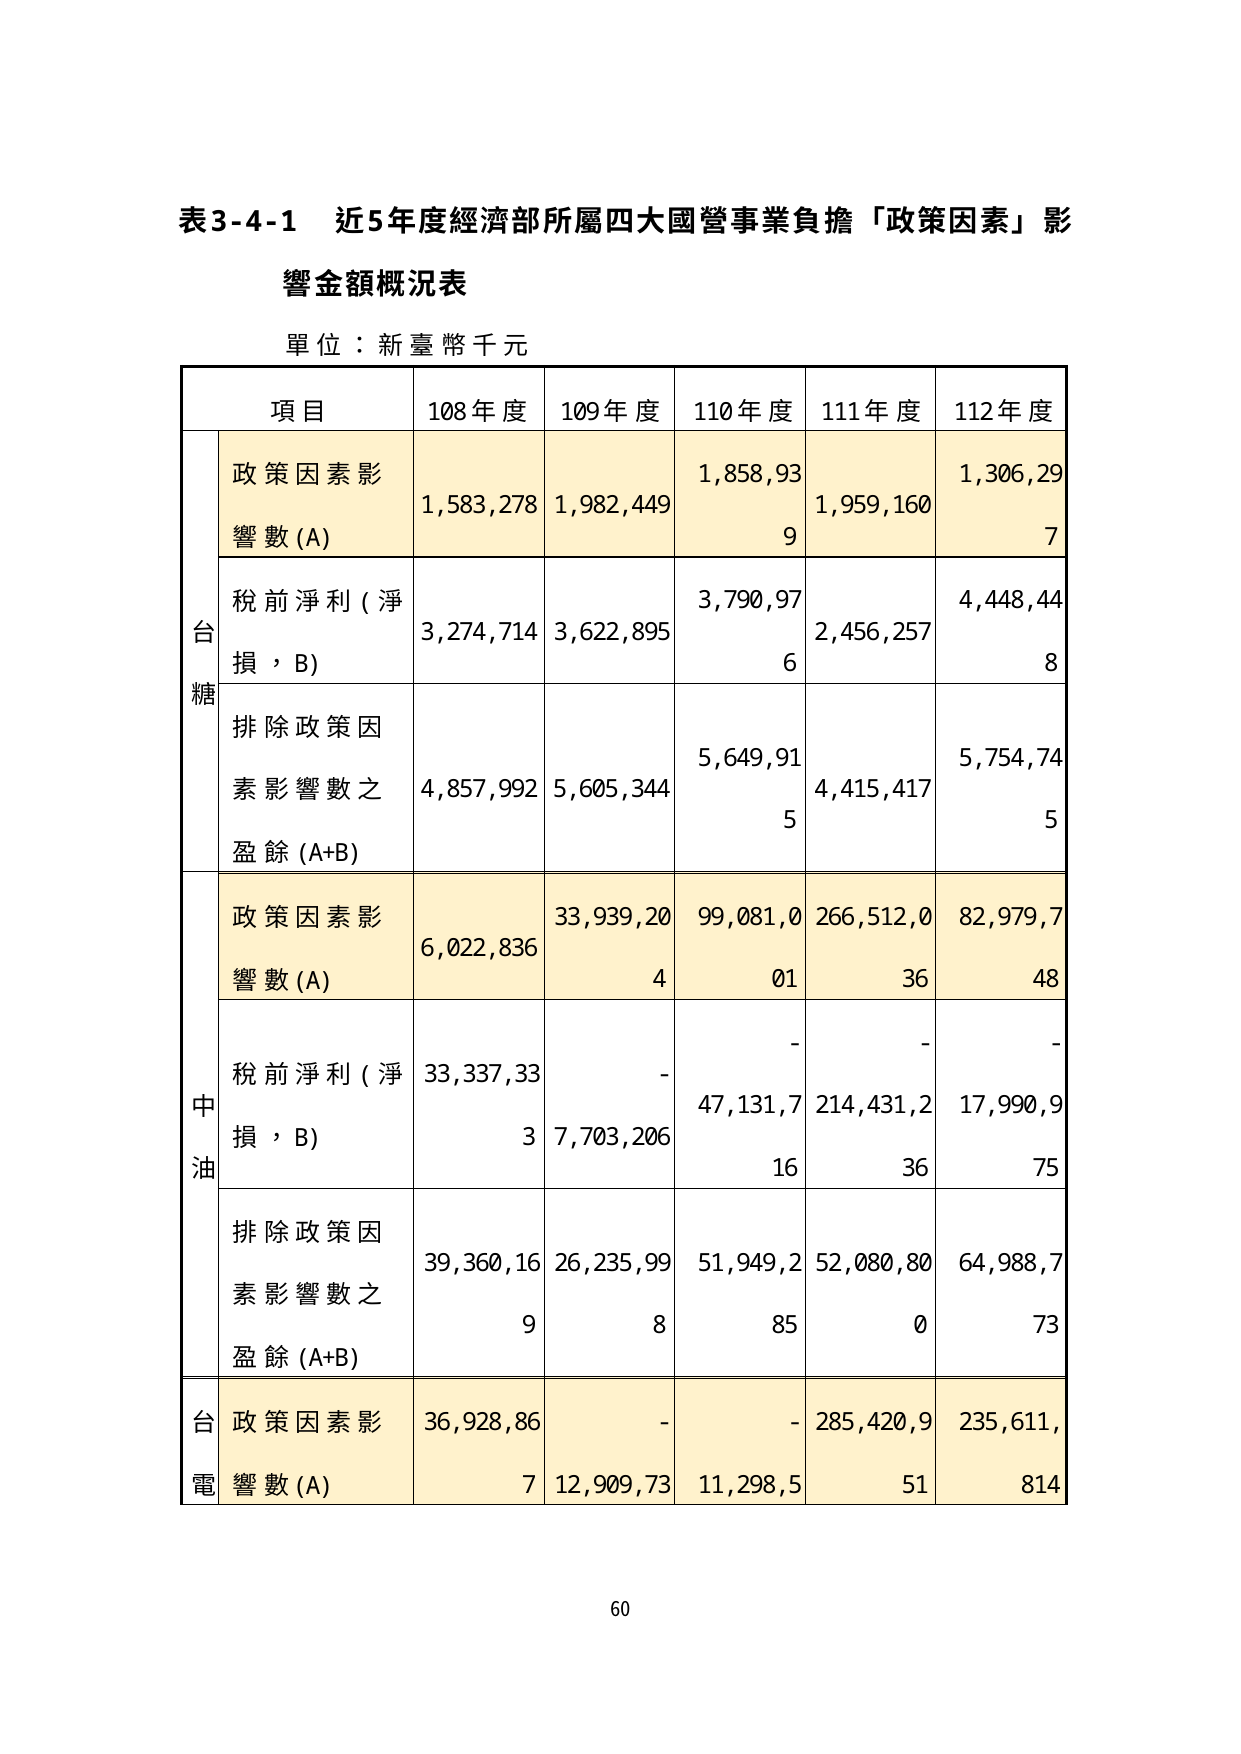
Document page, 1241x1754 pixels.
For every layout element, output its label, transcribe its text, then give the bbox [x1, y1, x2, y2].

table_cell 5,649,915 [675, 684, 805, 871]
table_cell 33,337,333 [414, 1000, 544, 1188]
text 表3-4-1 近5年度經濟部所屬四大國營事業負擔「政策因素」影響金額概況表 單位：新臺幣千元 [177, 177, 1078, 365]
table_header 110年度 [675, 368, 805, 430]
table_cell 4,448,448 [936, 558, 1065, 682]
table_cell 1,858,939 [675, 431, 805, 556]
table_header 項目 [183, 368, 413, 430]
table_cell 4,857,992 [414, 684, 544, 871]
table_cell 排除政策因素影響數之盈餘(A+B) [219, 684, 413, 871]
table_cell 82,979,748 [936, 874, 1065, 999]
table_cell 52,080,800 [806, 1189, 935, 1376]
table_cell -47,131,716 [675, 1000, 805, 1188]
table_cell 3,622,895 [545, 558, 674, 682]
table_cell 266,512,036 [806, 874, 935, 999]
table_header 112年度 [936, 368, 1065, 430]
table_cell 稅前淨利(淨損，B) [219, 558, 413, 682]
table_cell 33,939,204 [545, 874, 674, 999]
table_cell -214,431,236 [806, 1000, 935, 1188]
table_cell 6,022,836 [414, 874, 544, 999]
table_cell 政策因素影響數(A) [219, 1379, 413, 1504]
table_cell 235,611,814 [936, 1379, 1065, 1504]
table_header 109年度 [545, 368, 674, 430]
table_cell 26,235,998 [545, 1189, 674, 1376]
table_cell 中油 [183, 872, 218, 1376]
table_cell 1,959,160 [806, 431, 935, 556]
table_cell 99,081,001 [675, 874, 805, 999]
table_cell 1,583,278 [414, 431, 544, 556]
table_cell -17,990,975 [936, 1000, 1065, 1188]
table_cell 4,415,417 [806, 684, 935, 871]
table_cell 政策因素影響數(A) [219, 431, 413, 556]
table_cell 2,456,257 [806, 558, 935, 682]
table_cell 台糖 [183, 431, 218, 871]
table_cell -12,909,73 [545, 1379, 674, 1504]
table_cell 3,274,714 [414, 558, 544, 682]
table_cell 3,790,976 [675, 558, 805, 682]
table_cell 5,605,344 [545, 684, 674, 871]
table_cell 1,982,449 [545, 431, 674, 556]
table_cell 36,928,867 [414, 1379, 544, 1504]
table_cell 台電 [183, 1379, 218, 1504]
table_cell 39,360,169 [414, 1189, 544, 1376]
table_cell 51,949,285 [675, 1189, 805, 1376]
table_cell 5,754,745 [936, 684, 1065, 871]
table_cell 稅前淨利(淨損，B) [219, 1000, 413, 1188]
table_cell 285,420,951 [806, 1379, 935, 1504]
table_cell -11,298,5 [675, 1379, 805, 1504]
table_cell 政策因素影響數(A) [219, 874, 413, 999]
table_cell -7,703,206 [545, 1000, 674, 1188]
table_cell 1,306,297 [936, 431, 1065, 556]
table_header 108年度 [414, 368, 544, 430]
table_cell 排除政策因素影響數之盈餘(A+B) [219, 1189, 413, 1376]
table_cell 64,988,773 [936, 1189, 1065, 1376]
table_header 111年度 [806, 368, 935, 430]
